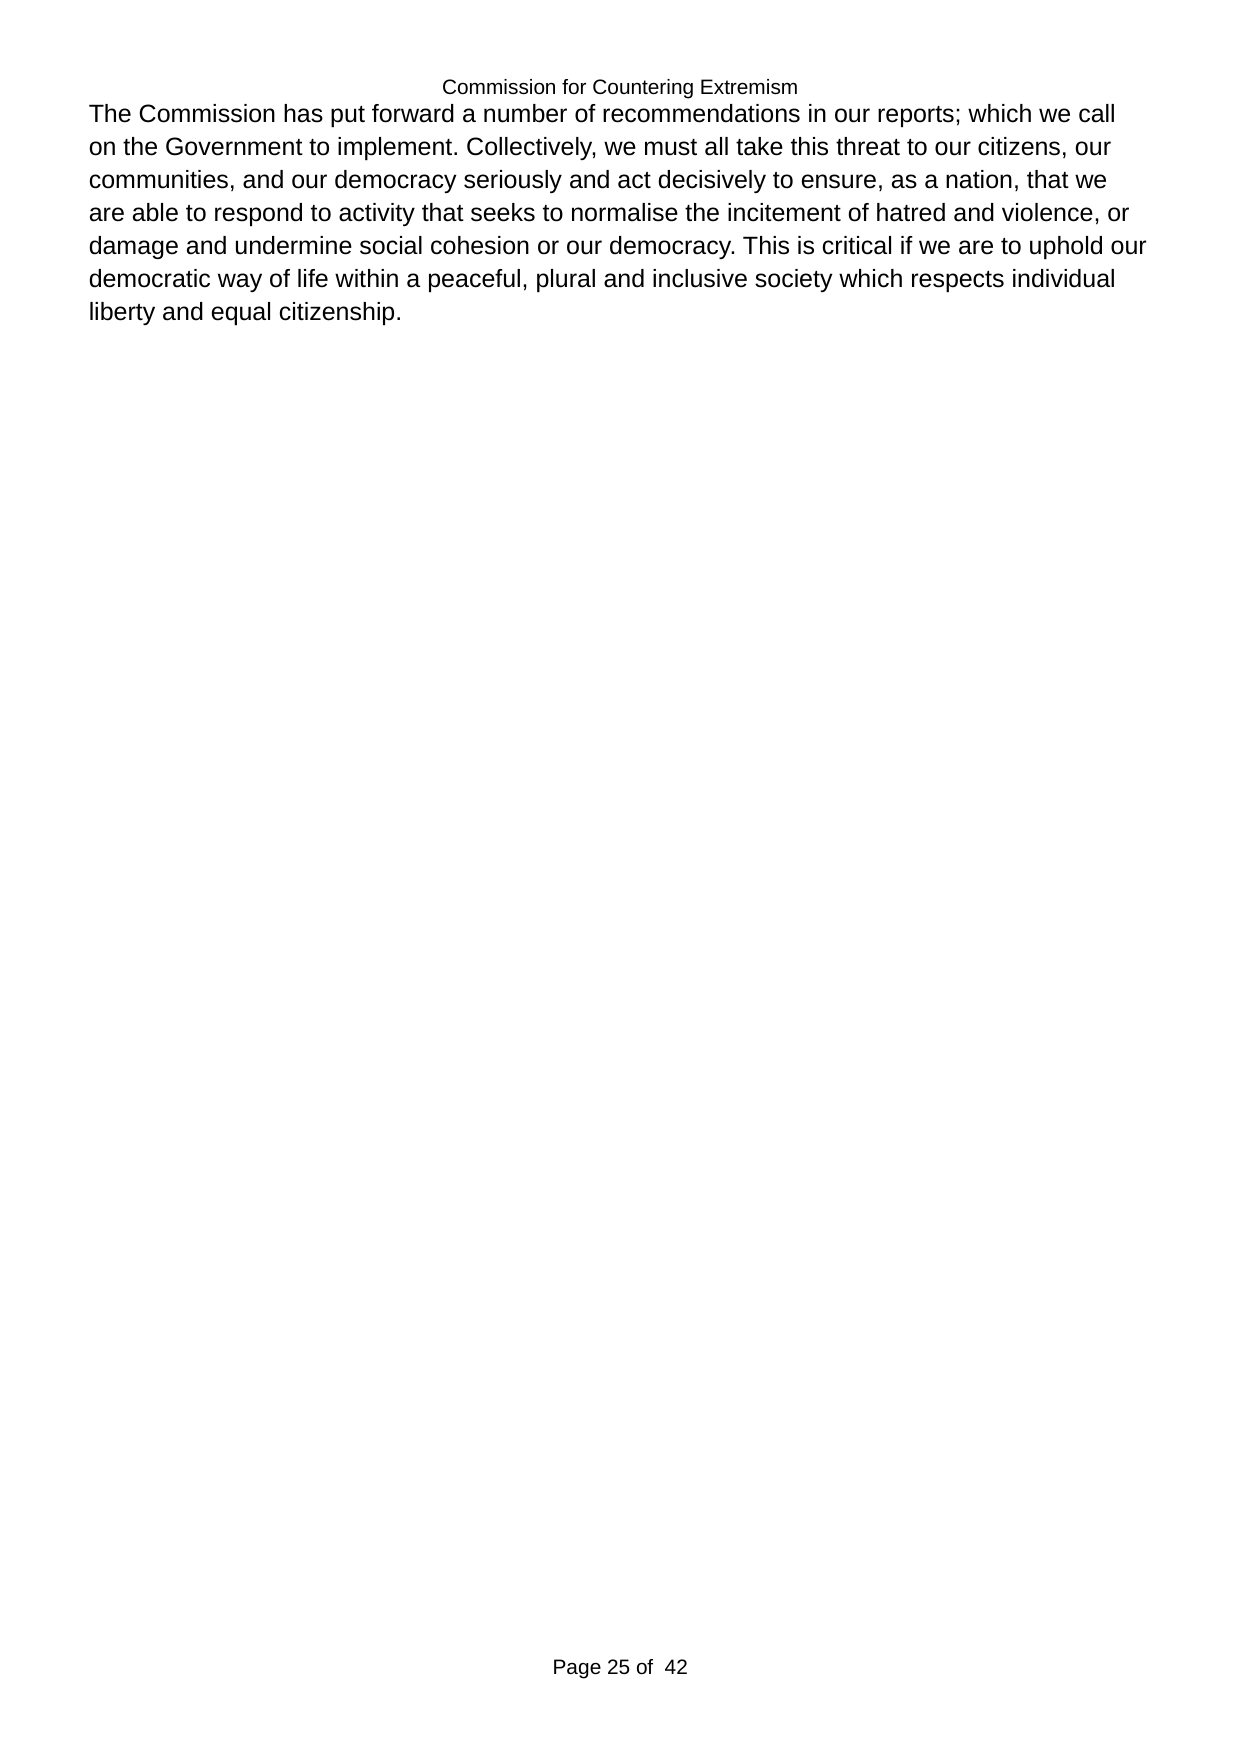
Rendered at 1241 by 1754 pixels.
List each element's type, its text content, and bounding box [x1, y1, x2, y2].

text The Commission has put forward a number of recommendations in our reports; which we call on the Government to implement. Collectively, we must all take this threat to our citizens, our communities, and our democracy seriously and act decisively to ensure, as a nation, that we are able to respond to activity that seeks to normalise the incitement of hatred and violence, or damage and undermine social cohesion or our democracy. This is critical if we are to uphold our democratic way of life within a peaceful, plural and inclusive society which respects individual liberty and equal citizenship. [88, 99, 1152, 326]
